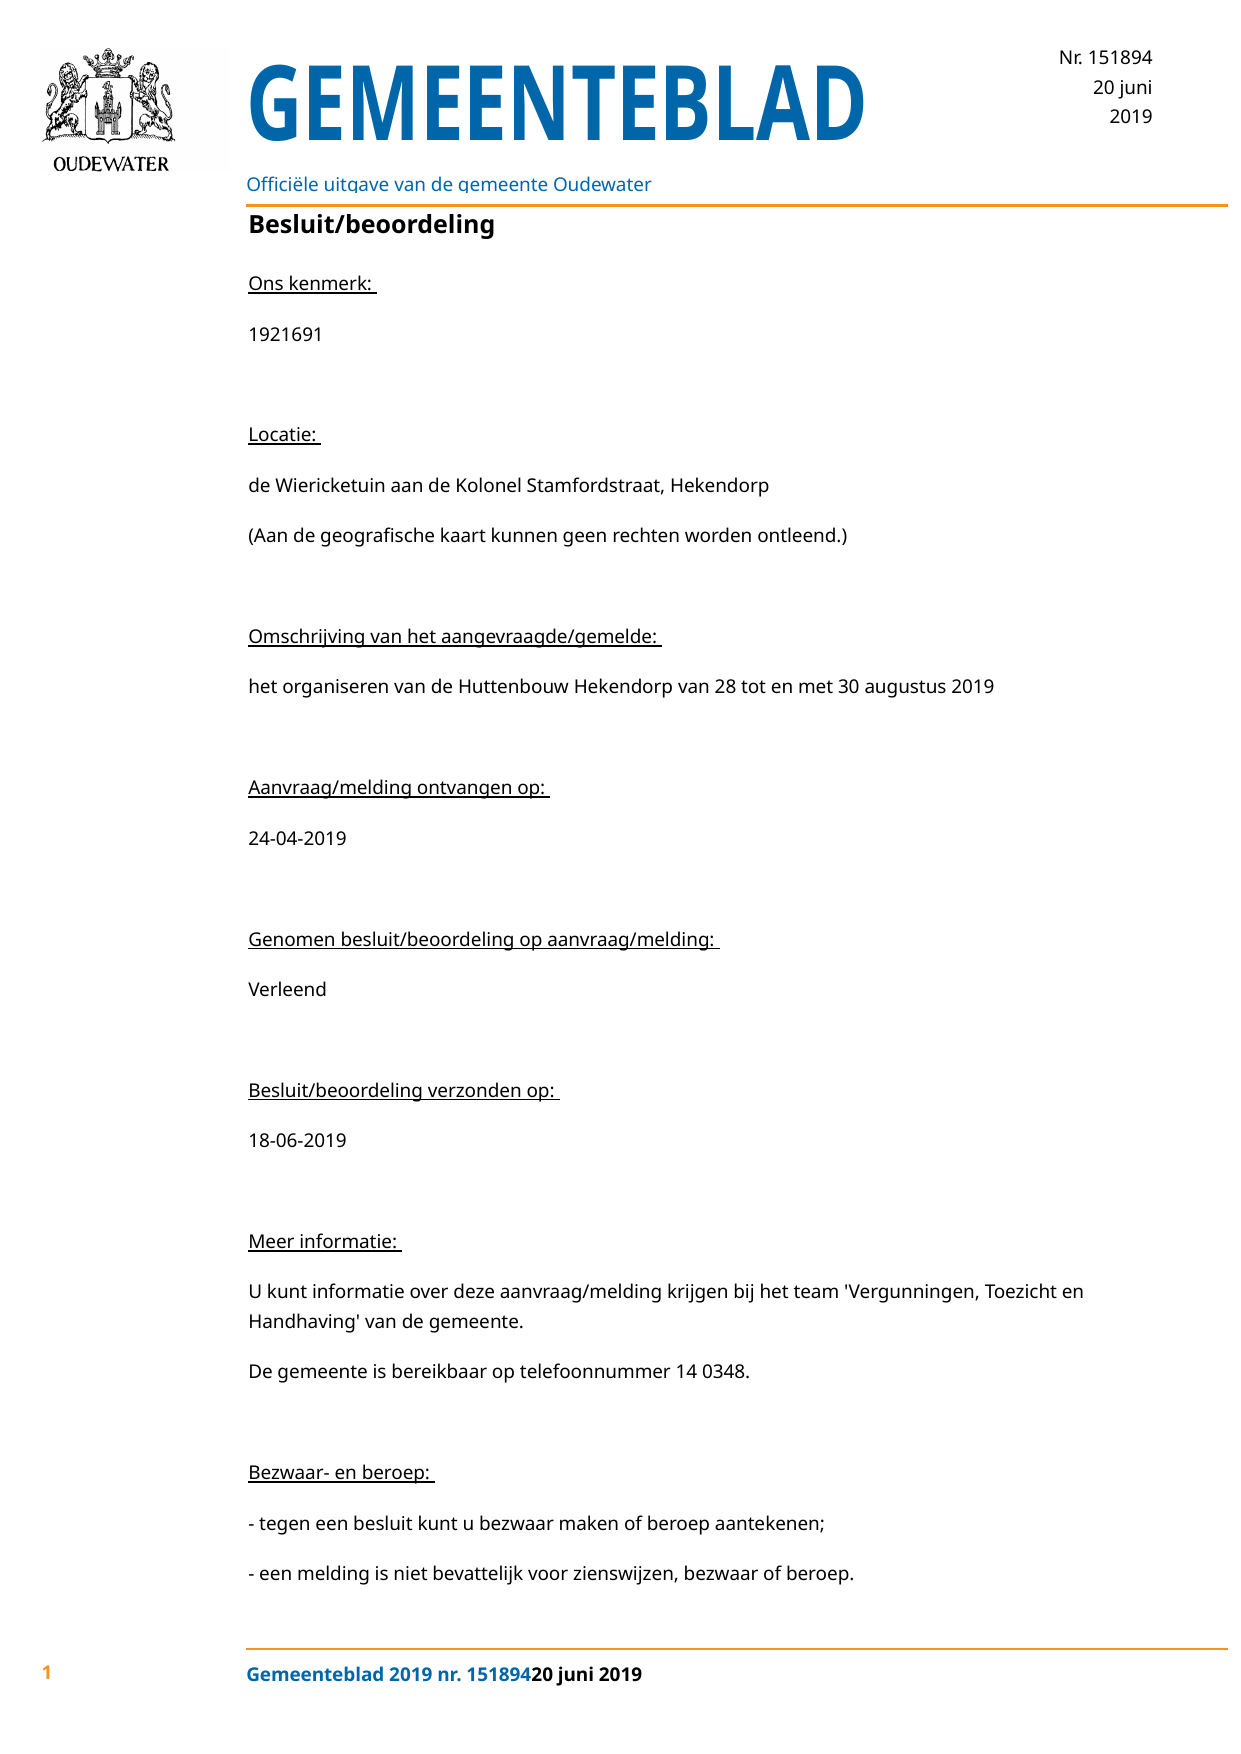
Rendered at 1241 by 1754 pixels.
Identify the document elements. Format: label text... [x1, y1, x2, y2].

text Verleend [248, 976, 1152, 1002]
text Genomen besluit/beoordeling op aanvraag/melding: [248, 926, 1152, 951]
text Bezwaar- en beroep: [248, 1459, 1152, 1485]
text Ons kenmerk: [248, 270, 1152, 296]
text - tegen een besluit kunt u bezwaar maken of beroep aantekenen; [248, 1510, 1152, 1536]
text Aanvraag/melding ontvangen op: [248, 774, 1152, 800]
text Omschrijving van het aangevraagde/gemelde: [248, 623, 1152, 649]
picture [41, 47, 231, 172]
text U kunt informatie over deze aanvraag/melding krijgen bij het team 'Vergunningen, Toezicht en Handhaving' van de gemeente. [248, 1279, 1152, 1334]
text Besluit/beoordeling [248, 207, 1152, 241]
text - een melding is niet bevattelijk voor zienswijzen, bezwaar of beroep. [248, 1560, 1152, 1586]
text Meer informatie: [248, 1228, 1152, 1254]
text het organiseren van de Huttenbouw Hekendorp van 28 tot en met 30 augustus 2019 [248, 674, 1152, 699]
text 18-06-2019 [248, 1127, 1152, 1153]
text 1921691 [248, 321, 1152, 346]
text De gemeente is bereikbaar op telefoonnummer 14 0348. [248, 1359, 1152, 1384]
text de Wiericketuin aan de Kolonel Stamfordstraat, Hekendorp [248, 472, 1152, 498]
text (Aan de geografische kaart kunnen geen rechten worden ontleend.) [248, 522, 1152, 548]
text 24-04-2019 [248, 825, 1152, 851]
text Locatie: [248, 422, 1152, 447]
text Besluit/beoordeling verzonden op: [248, 1077, 1152, 1103]
